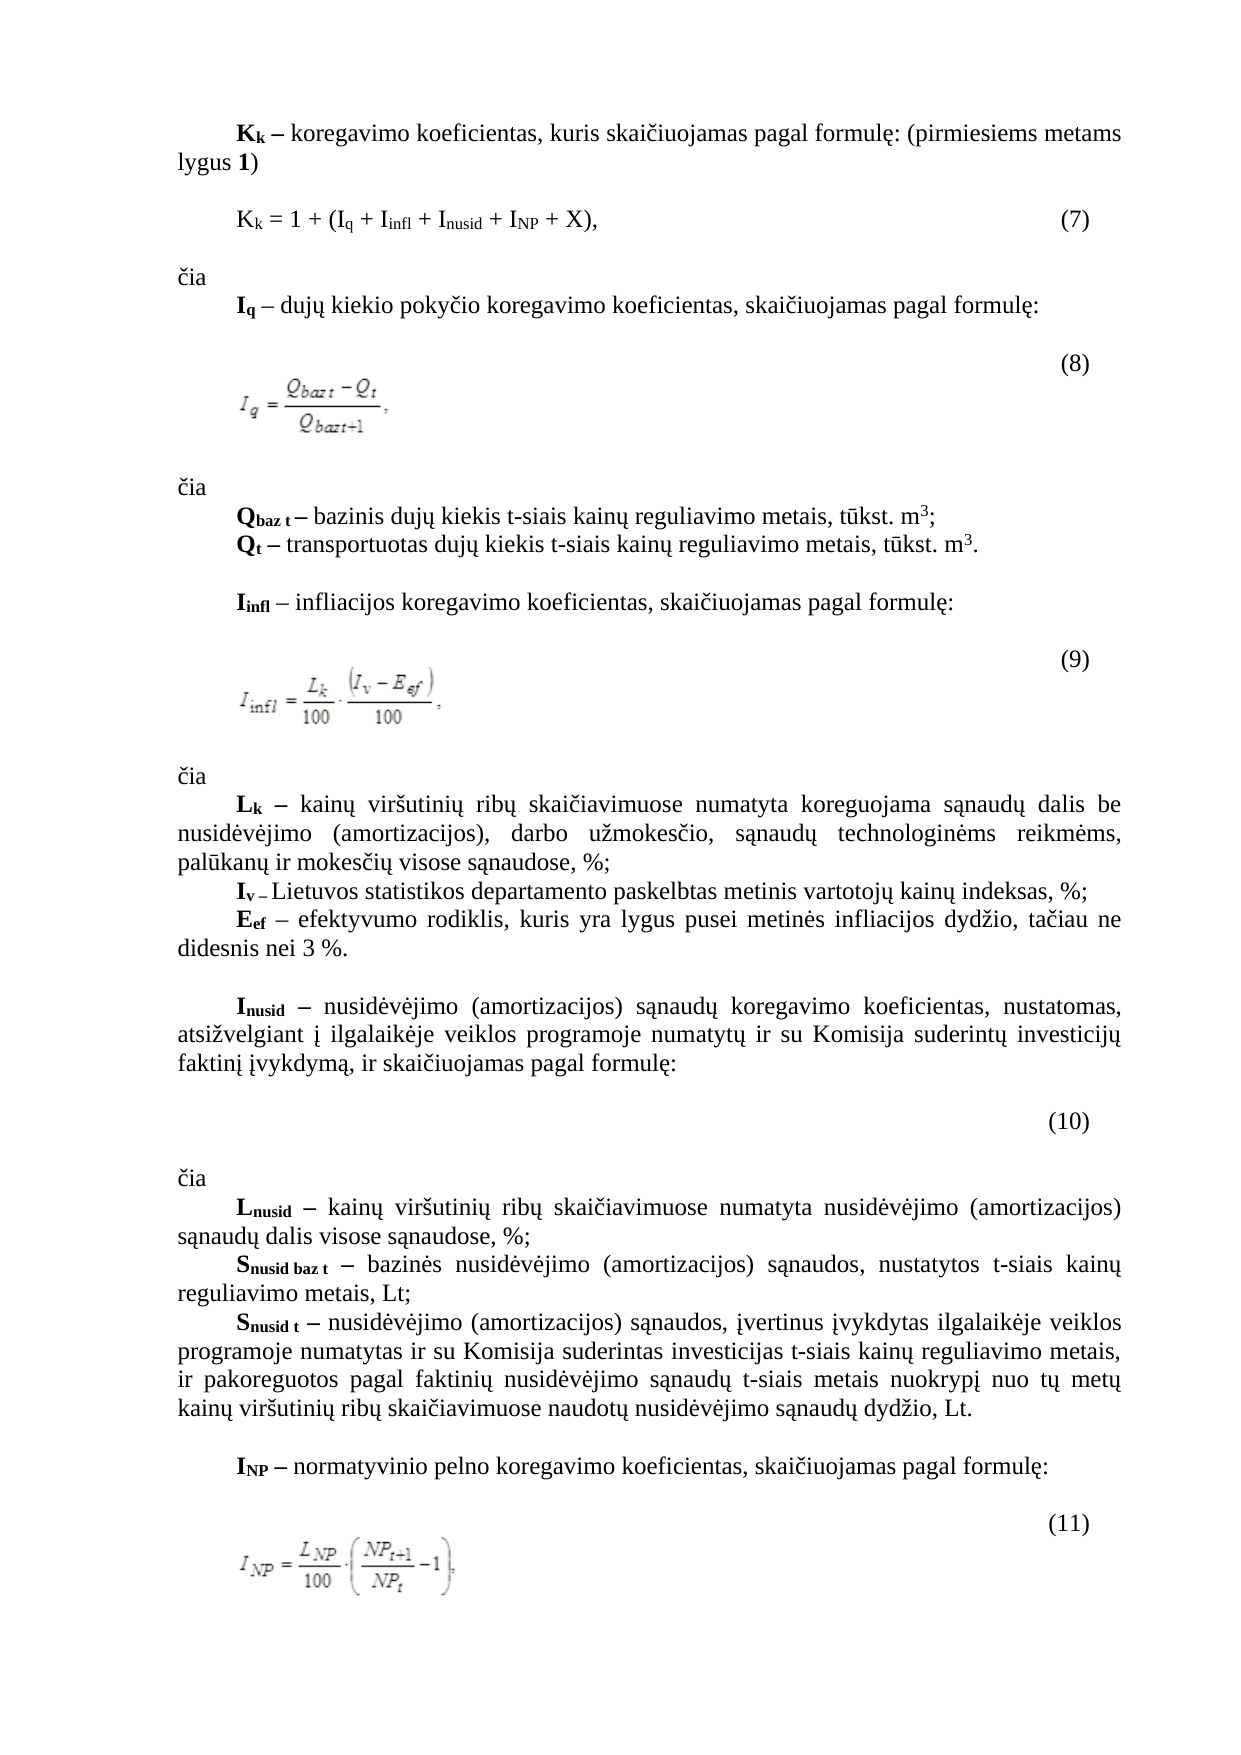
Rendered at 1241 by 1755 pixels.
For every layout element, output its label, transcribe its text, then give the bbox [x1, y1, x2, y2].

text Snusid baz t – bazinės nusidėvėjimo (amortizacijos) sąnaudos, nustatytos t-siais kainų reguliavimo metais, Lt; [177, 1249, 1122, 1307]
text Iq – dujų kiekio pokyčio koregavimo koeficientas, skaičiuojamas pagal formulę: [177, 291, 1122, 319]
text Kk = 1 + (Iq + Iinfl + Inusid + INP + X), (7) [177, 204, 1122, 233]
text čia [177, 761, 1122, 789]
text Qt – transportuotas dujų kiekis t-siais kainų reguliavimo metais, tūkst. m3. [177, 529, 1122, 558]
text (8) [177, 348, 1122, 443]
text Qbaz t – bazinis dujų kiekis t-siais kainų reguliavimo metais, tūkst. m3; [177, 501, 1122, 529]
text INP – normatyvinio pelno koregavimo koeficientas, skaičiuojamas pagal formulę: [177, 1451, 1122, 1479]
text (11) [177, 1508, 1122, 1602]
text (9) [177, 644, 1122, 732]
text , (10) [177, 1106, 1122, 1134]
text čia [177, 262, 1122, 291]
text Inusid – nusidėvėjimo (amortizacijos) sąnaudų koregavimo koeficientas, nustatomas, atsižvelgiant į ilgalaikėje veiklos programoje numatytų ir su Komisija suderintų investicijų faktinį įvykdymą, ir skaičiuojamas pagal formulę: [177, 991, 1122, 1077]
text čia [177, 472, 1122, 501]
text Lk – kainų viršutinių ribų skaičiavimuose numatyta koreguojama sąnaudų dalis be nusidėvėjimo (amortizacijos), darbo užmokesčio, sąnaudų technologinėms reikmėms, palūkanų ir mokesčių visose sąnaudose, %; [177, 789, 1122, 876]
text Kk – koregavimo koeficientas, kuris skaičiuojamas pagal formulę: (pirmiesiems metams lygus 1) [177, 118, 1122, 176]
text Lnusid – kainų viršutinių ribų skaičiavimuose numatyta nusidėvėjimo (amortizacijos) sąnaudų dalis visose sąnaudose, %; [177, 1192, 1122, 1249]
text čia [177, 1163, 1122, 1192]
text Iinfl – infliacijos koregavimo koeficientas, skaičiuojamas pagal formulę: [177, 587, 1122, 616]
text Eef – efektyvumo rodiklis, kuris yra lygus pusei metinės infliacijos dydžio, tačiau ne didesnis nei 3 %. [177, 904, 1122, 962]
text Snusid t – nusidėvėjimo (amortizacijos) sąnaudos, įvertinus įvykdytas ilgalaikėje veiklos programoje numatytas ir su Komisija suderintas investicijas t-siais kainų reguliavimo metais, ir pakoreguotos pagal faktinių nusidėvėjimo sąnaudų t-siais metais nuokrypį nuo tų metų kainų viršutinių ribų skaičiavimuose naudotų nusidėvėjimo sąnaudų dydžio, Lt. [177, 1307, 1122, 1422]
text Iv – Lietuvos statistikos departamento paskelbtas metinis vartotojų kainų indeksas, %; [177, 876, 1122, 904]
